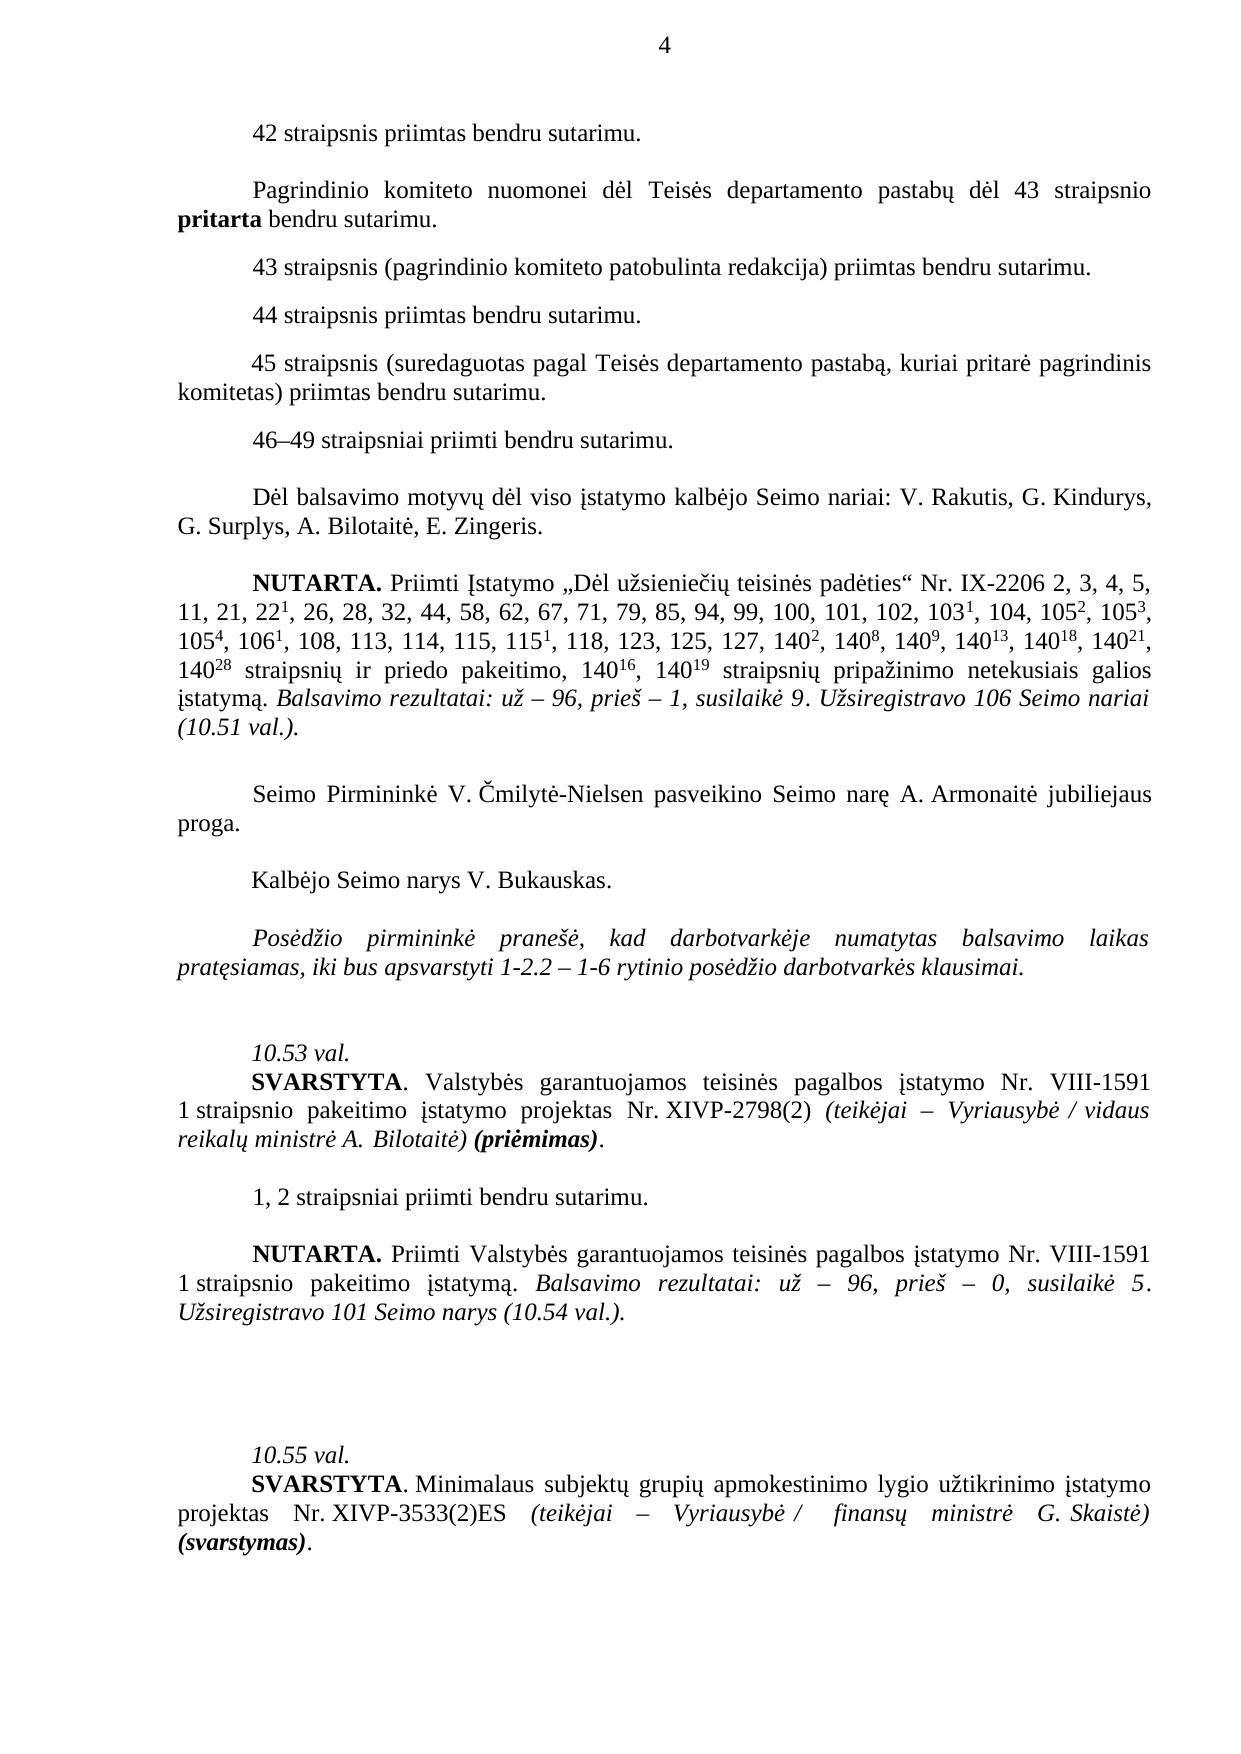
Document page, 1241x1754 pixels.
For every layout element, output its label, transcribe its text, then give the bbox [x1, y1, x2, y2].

text 43 straipsnis (pagrindinio komiteto patobulinta redakcija) priimtas bendru sutarimu. [177, 252, 1152, 281]
text 46–49 straipsniai priimti bendru sutarimu. [177, 425, 1152, 453]
text Posėdžio pirmininkė pranešė, kad darbotvarkėje numatytas balsavimo laikas pratęsiamas, iki bus apsvarstyti 1-2.2 – 1-6 rytinio posėdžio darbotvarkės klausimai. [177, 923, 1152, 981]
text 45 straipsnis (suredaguotas pagal Teisės departamento pastabą, kuriai pritarė pagrindinis komitetas) priimtas bendru sutarimu. [177, 348, 1152, 406]
text 1, 2 straipsniai priimti bendru sutarimu. [177, 1182, 1152, 1211]
text 42 straipsnis priimtas bendru sutarimu. [177, 118, 1152, 147]
text SVARSTYTA. Valstybės garantuojamos teisinės pagalbos įstatymo Nr. VIII-1591 1 straipsnio pakeitimo įstatymo projektas Nr. XIVP-2798(2) (teikėjai – Vyriausybė / vidaus reikalų ministrė A. Bilotaitė) (priėmimas). [177, 1067, 1152, 1153]
text NUTARTA. Priimti Įstatymo „Dėl užsieniečių teisinės padėties“ Nr. IX-2206 2, 3, 4, 5, 11, 21, 221, 26, 28, 32, 44, 58, 62, 67, 71, 79, 85, 94, 99, 100, 101, 102, 1031, 104, 1052, 1053, 1054, 1061, 108, 113, 114, 115, 1151, 118, 123, 125, 127, 1402, 1408, 1409, 14013, 14018, 14021, 14028 straipsnių ir priedo pakeitimo, 14016, 14019 straipsnių pripažinimo netekusiais galios įstatymą. Balsavimo rezultatai: už – 96, prieš – 1, susilaikė 9. Užsiregistravo 106 Seimo nariai (10.51 val.). [177, 568, 1152, 741]
text 10.53 val. [177, 1038, 1152, 1067]
text Dėl balsavimo motyvų dėl viso įstatymo kalbėjo Seimo nariai: V. Rakutis, G. Kindurys, G. Surplys, A. Bilotaitė, E. Zingeris. [177, 482, 1152, 540]
text NUTARTA. Priimti Valstybės garantuojamos teisinės pagalbos įstatymo Nr. VIII-1591 1 straipsnio pakeitimo įstatymą. Balsavimo rezultatai: už – 96, prieš – 0, susilaikė 5. Užsiregistravo 101 Seimo narys (10.54 val.). [177, 1239, 1152, 1326]
text Seimo Pirmininkė V. Čmilytė-Nielsen pasveikino Seimo narę A. Armonaitė jubiliejaus proga. [177, 779, 1152, 837]
text 10.55 val. [177, 1441, 1152, 1469]
text Pagrindinio komiteto nuomonei dėl Teisės departamento pastabų dėl 43 straipsnio pritarta bendru sutarimu. [177, 176, 1152, 233]
text Kalbėjo Seimo narys V. Bukauskas. [177, 866, 1152, 894]
text 44 straipsnis priimtas bendru sutarimu. [177, 300, 1152, 329]
text SVARSTYTA. Minimalaus subjektų grupių apmokestinimo lygio užtikrinimo įstatymo projektas Nr. XIVP-3533(2)ES (teikėjai – Vyriausybė / finansų ministrė G. Skaistė) (svarstymas). [177, 1469, 1152, 1556]
